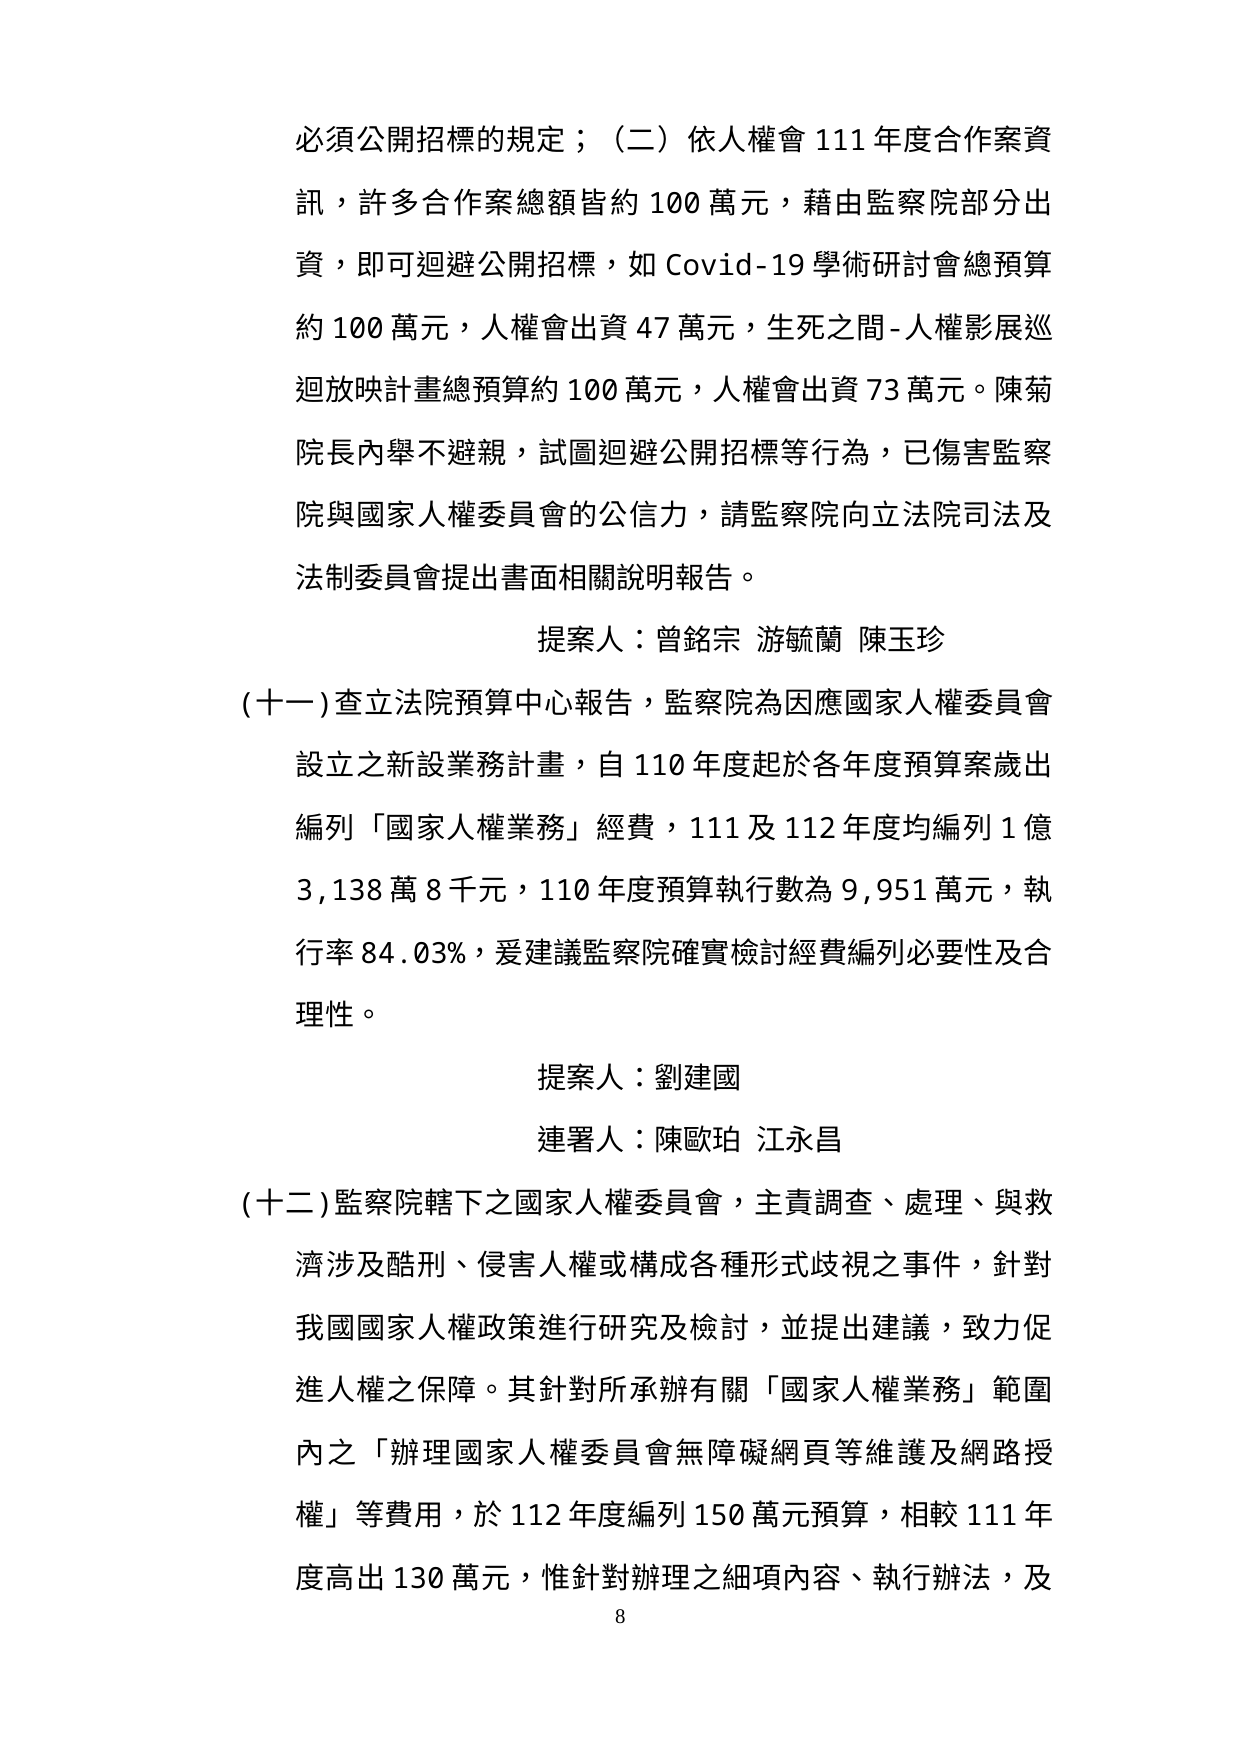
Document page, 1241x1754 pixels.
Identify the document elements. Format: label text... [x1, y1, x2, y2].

text (十一)查立法院預算中心報告，監察院為因應國家人權委員會設立之新設業務計畫，自110年度起於各年度預算案歲出編列「國家人權業務」經費，111及112年度均編列1億3,138萬8千元，110年度預算執行數為9,951萬元，執行率84.03%，爰建議監察院確實檢討經費編列必要性及合理性。 [237, 659, 1053, 1034]
text 必須公開招標的規定；（二）依人權會111年度合作案資訊，許多合作案總額皆約100萬元，藉由監察院部分出資，即可迴避公開招標，如Covid-19學術研討會總預算約100萬元，人權會出資47萬元，生死之間-人權影展巡迴放映計畫總預算約100萬元，人權會出資73萬元。陳菊院長內舉不避親，試圖迴避公開招標等行為，已傷害監察院與國家人權委員會的公信力，請監察院向立法院司法及法制委員會提出書面相關說明報告。 [237, 96, 1053, 596]
text 提案人：劉建國 [537, 1034, 1053, 1096]
text 提案人：曾銘宗 游毓蘭 陳玉珍 [537, 596, 1053, 659]
text 連署人：陳歐珀 江永昌 [537, 1096, 1053, 1159]
text (十二)監察院轄下之國家人權委員會，主責調查、處理、與救濟涉及酷刑、侵害人權或構成各種形式歧視之事件，針對我國國家人權政策進行研究及檢討，並提出建議，致力促進人權之保障。其針對所承辦有關「國家人權業務」範圍內之「辦理國家人權委員會無障礙網頁等維護及網路授權」等費用，於112年度編列150萬元預算，相較111年度高出130萬元，惟針對辦理之細項內容、執行辦法，及 [237, 1159, 1053, 1596]
